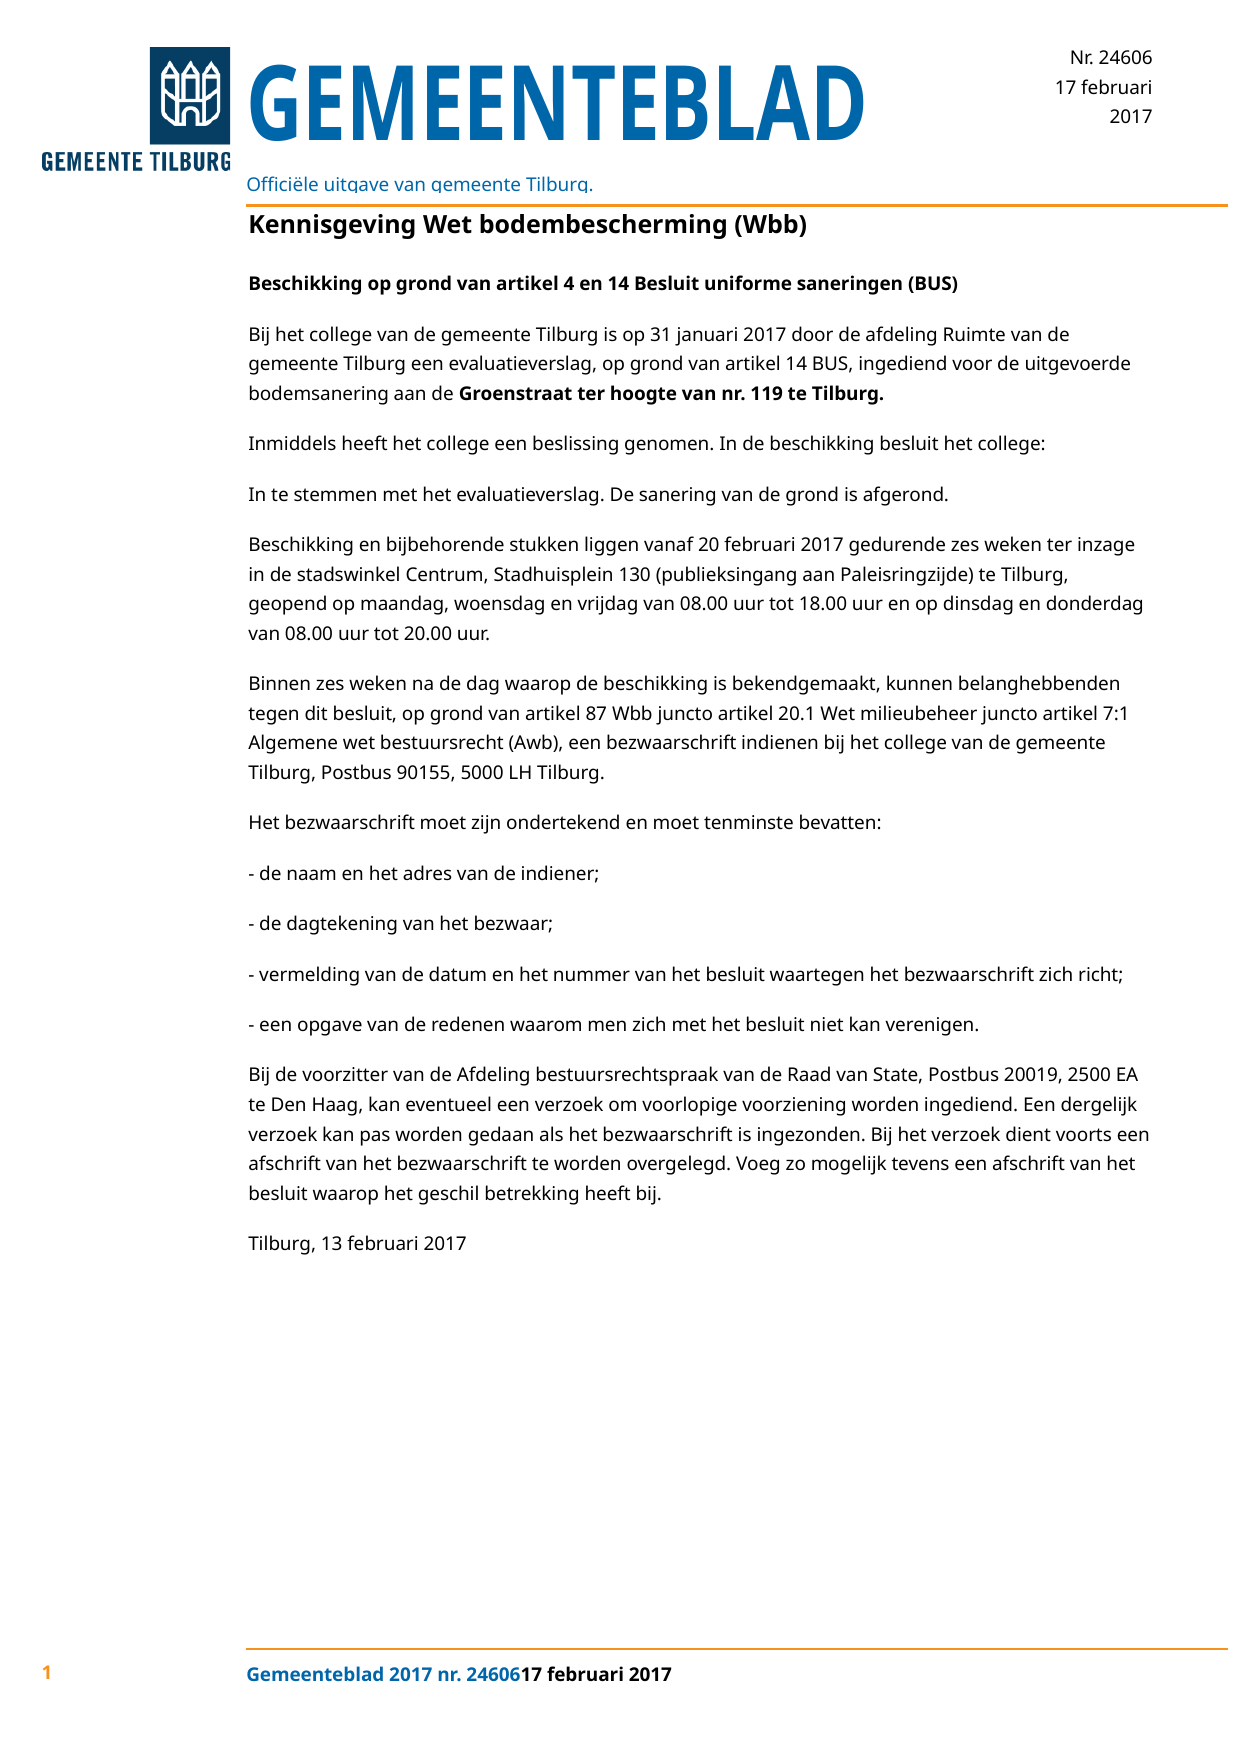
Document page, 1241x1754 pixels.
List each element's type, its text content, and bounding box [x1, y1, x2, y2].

picture [41, 47, 231, 172]
text - de naam en het adres van de indiener; [248, 860, 1152, 886]
text In te stemmen met het evaluatieverslag. De sanering van de grond is afgerond. [248, 481, 1152, 506]
text Het bezwaarschrift moet zijn ondertekend en moet tenminste bevatten: [248, 809, 1152, 835]
text Beschikking op grond van artikel 4 en 14 Besluit uniforme saneringen (BUS) [248, 270, 1152, 296]
text Bij het college van de gemeente Tilburg is op 31 januari 2017 door de afdeling Ruimte van de gemeente Tilburg een evaluatieverslag, op grond van artikel 14 BUS, ingediend voor de uitgevoerde bodemsanering aan de Groenstraat ter hoogte van nr. 119 te Tilburg. [248, 321, 1152, 406]
text Tilburg, 13 februari 2017 [248, 1230, 1152, 1256]
text Bij de voorzitter van de Afdeling bestuursrechtspraak van de Raad van State, Postbus 20019, 2500 EA te Den Haag, kan eventueel een verzoek om voorlopige voorziening worden ingediend. Een dergelijk verzoek kan pas worden gedaan als het bezwaarschrift is ingezonden. Bij het verzoek dient voorts een afschrift van het bezwaarschrift te worden overgelegd. Voeg zo mogelijk tevens een afschrift van het besluit waarop het geschil betrekking heeft bij. [248, 1062, 1152, 1206]
text Beschikking en bijbehorende stukken liggen vanaf 20 februari 2017 gedurende zes weken ter inzage in de stadswinkel Centrum, Stadhuisplein 130 (publieksingang aan Paleisringzijde) te Tilburg, geopend op maandag, woensdag en vrijdag van 08.00 uur tot 18.00 uur en op dinsdag en donderdag van 08.00 uur tot 20.00 uur. [248, 531, 1152, 646]
text Kennisgeving Wet bodembescherming (Wbb) [248, 207, 1152, 241]
text Binnen zes weken na de dag waarop de beschikking is bekendgemaakt, kunnen belanghebbenden tegen dit besluit, op grond van artikel 87 Wbb juncto artikel 20.1 Wet milieubeheer juncto artikel 7:1 Algemene wet bestuursrecht (Awb), een bezwaarschrift indienen bij het college van de gemeente Tilburg, Postbus 90155, 5000 LH Tilburg. [248, 670, 1152, 785]
text Inmiddels heeft het college een beslissing genomen. In de beschikking besluit het college: [248, 430, 1152, 456]
text - een opgave van de redenen waarom men zich met het besluit niet kan verenigen. [248, 1011, 1152, 1037]
text - vermelding van de datum en het nummer van het besluit waartegen het bezwaarschrift zich richt; [248, 961, 1152, 986]
text - de dagtekening van het bezwaar; [248, 910, 1152, 936]
